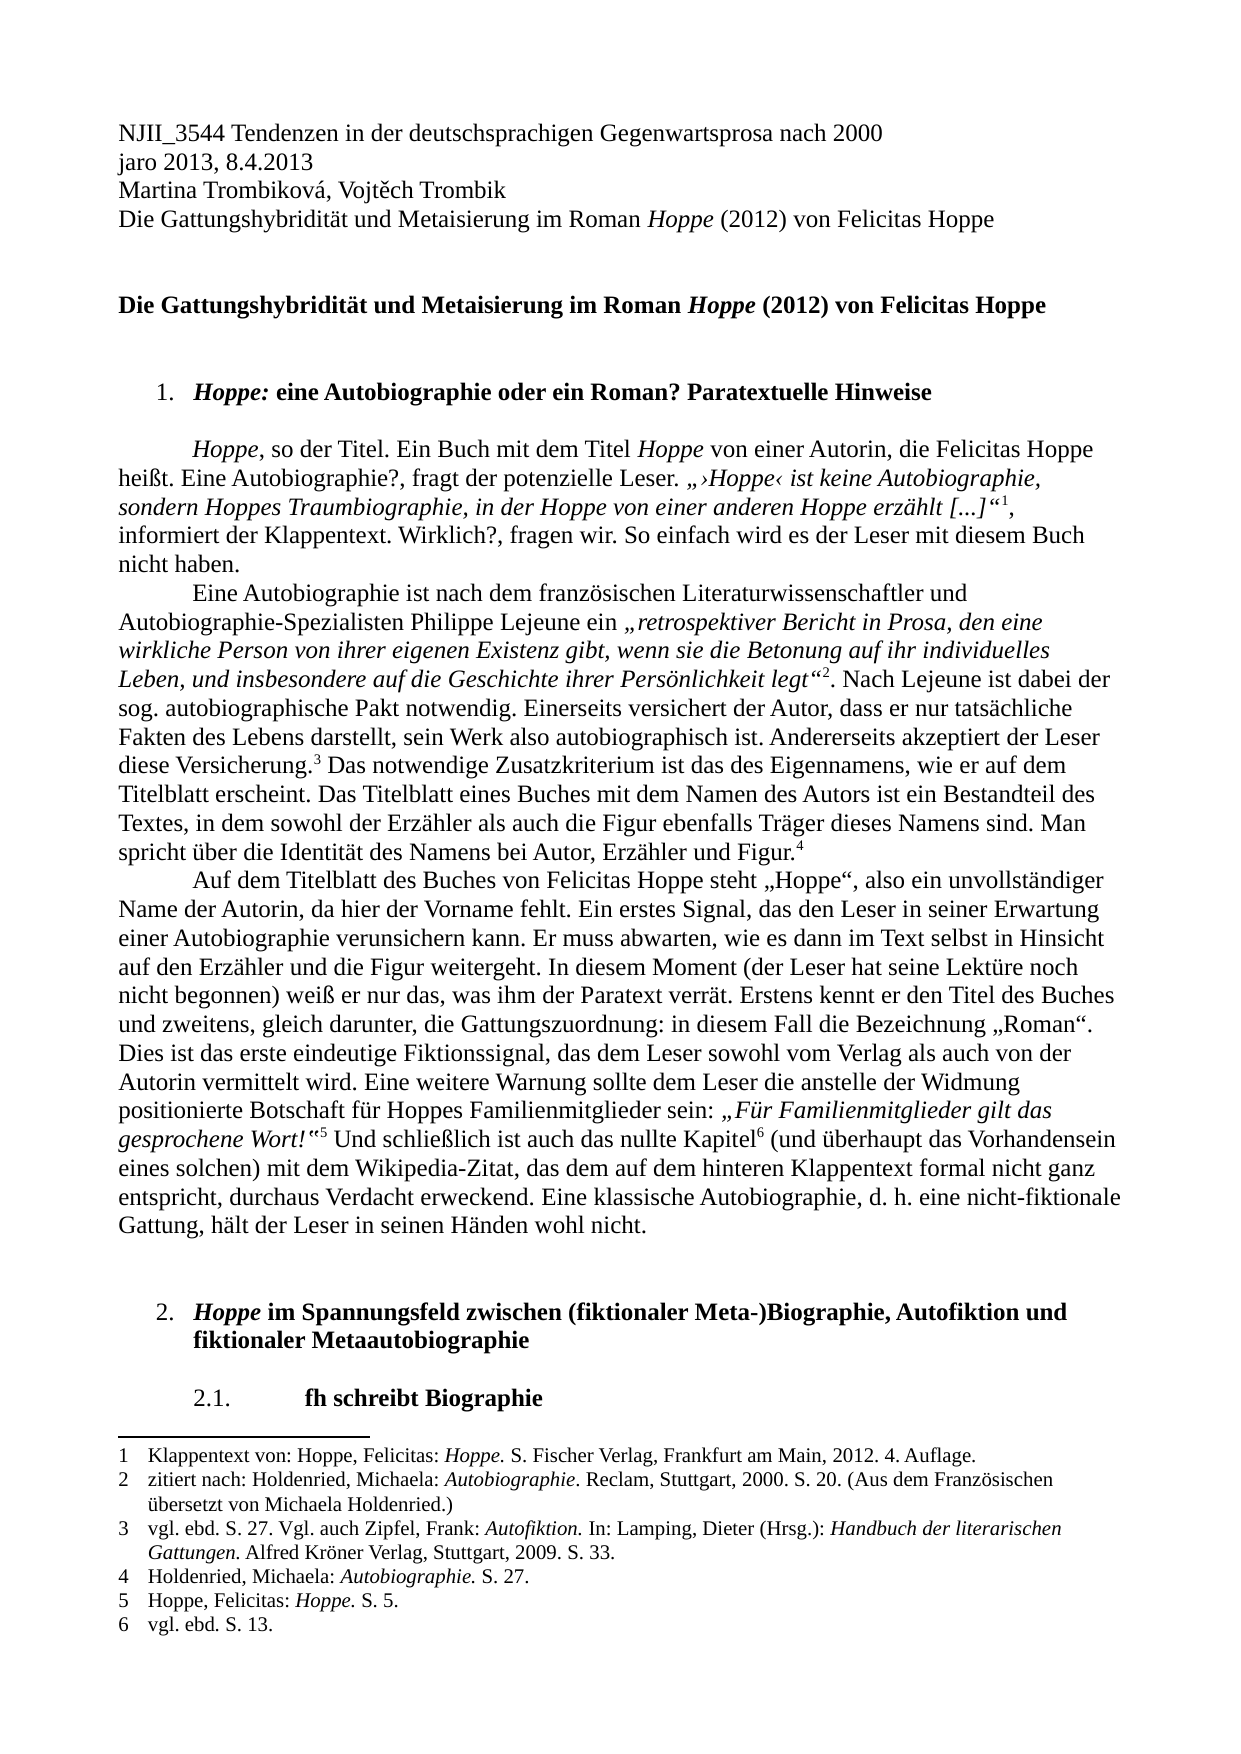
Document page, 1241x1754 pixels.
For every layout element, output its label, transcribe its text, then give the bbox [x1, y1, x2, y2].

text vgl. ebd. S. 27. Vgl. auch Zipfel, Frank: Autofiktion. In: Lamping, Dieter (Hrsg.): Handbuch der literarischen Gattungen. Alfred Kröner Verlag, Stuttgart, 2009. S. 33. [118, 1516, 1122, 1564]
text Auf dem Titelblatt des Buches von Felicitas Hoppe steht „Hoppe“, also ein unvollständiger Name der Autorin, da hier der Vorname fehlt. Ein erstes Signal, das den Leser in seiner Erwartung einer Autobiographie verunsichern kann. Er muss abwarten, wie es dann im Text selbst in Hinsicht auf den Erzähler und die Figur weitergeht. In diesem Moment (der Leser hat seine Lektüre noch nicht begonnen) weiß er nur das, was ihm der Paratext verrät. Erstens kennt er den Titel des Buches und zweitens, gleich darunter, die Gattungszuordnung: in diesem Fall die Bezeichnung „Roman“. Dies ist das erste eindeutige Fiktionssignal, das dem Leser sowohl vom Verlag als auch von der Autorin vermittelt wird. Eine weitere Warnung sollte dem Leser die anstelle der Widmung positionierte Botschaft für Hoppes Familienmitglieder sein: „Für Familienmitglieder gilt das gesprochene Wort!‟ Und schließlich ist auch das nullte Kapitel (und überhaupt das Vorhandensein eines solchen) mit dem Wikipedia-Zitat, das dem auf dem hinteren Klappentext formal nicht ganz entspricht, durchaus Verdacht erweckend. Eine klassische Autobiographie, d. h. eine nicht-fiktionale Gattung, hält der Leser in seinen Händen wohl nicht. [118, 866, 1122, 1239]
list Hoppe: eine Autobiographie oder ein Roman? Paratextuelle Hinweise [156, 377, 1122, 406]
text jaro 2013, 8.4.2013 [118, 147, 1122, 176]
text Martina Trombiková, Vojtěch Trombik [118, 176, 1122, 204]
text Klappentext von: Hoppe, Felicitas: Hoppe. S. Fischer Verlag, Frankfurt am Main, 2012. 4. Auflage. [118, 1443, 1122, 1467]
text Hoppe, Felicitas: Hoppe. S. 5. [118, 1588, 1122, 1612]
text Holdenried, Michaela: Autobiographie. S. 27. [118, 1564, 1122, 1588]
list Hoppe im Spannungsfeld zwischen (fiktionaler Meta-)Biographie, Autofiktion und fiktionaler Metaautobiographie [156, 1297, 1122, 1354]
text vgl. ebd. S. 13. [118, 1612, 1122, 1636]
list fh schreibt Biographie [193, 1383, 1122, 1412]
text Hoppe, so der Titel. Ein Buch mit dem Titel Hoppe von einer Autorin, die Felicitas Hoppe heißt. Eine Autobiographie?, fragt der potenzielle Leser. „›Hoppe‹ ist keine Autobiographie, sondern Hoppes Traumbiographie, in der Hoppe von einer anderen Hoppe erzählt [...]“, informiert der Klappentext. Wirklich?, fragen wir. So einfach wird es der Leser mit diesem Buch nicht haben. [118, 434, 1122, 578]
text zitiert nach: Holdenried, Michaela: Autobiographie. Reclam, Stuttgart, 2000. S. 20. (Aus dem Französischen übersetzt von Michaela Holdenried.) [118, 1467, 1122, 1516]
text Die Gattungshybridität und Metaisierung im Roman Hoppe (2012) von Felicitas Hoppe [118, 291, 1122, 319]
text Die Gattungshybridität und Metaisierung im Roman Hoppe (2012) von Felicitas Hoppe [118, 204, 1122, 233]
text NJII_3544 Tendenzen in der deutschsprachigen Gegenwartsprosa nach 2000 [118, 118, 1122, 147]
text Eine Autobiographie ist nach dem französischen Literaturwissenschaftler und Autobiographie-Spezialisten Philippe Lejeune ein „retrospektiver Bericht in Prosa, den eine wirkliche Person von ihrer eigenen Existenz gibt, wenn sie die Betonung auf ihr individuelles Leben, und insbesondere auf die Geschichte ihrer Persönlichkeit legt“. Nach Lejeune ist dabei der sog. autobiographische Pakt notwendig. Einerseits versichert der Autor, dass er nur tatsächliche Fakten des Lebens darstellt, sein Werk also autobiographisch ist. Andererseits akzeptiert der Leser diese Versicherung. Das notwendige Zusatzkriterium ist das des Eigennamens, wie er auf dem Titelblatt erscheint. Das Titelblatt eines Buches mit dem Namen des Autors ist ein Bestandteil des Textes, in dem sowohl der Erzähler als auch die Figur ebenfalls Träger dieses Namens sind. Man spricht über die Identität des Namens bei Autor, Erzähler und Figur. [118, 578, 1122, 866]
